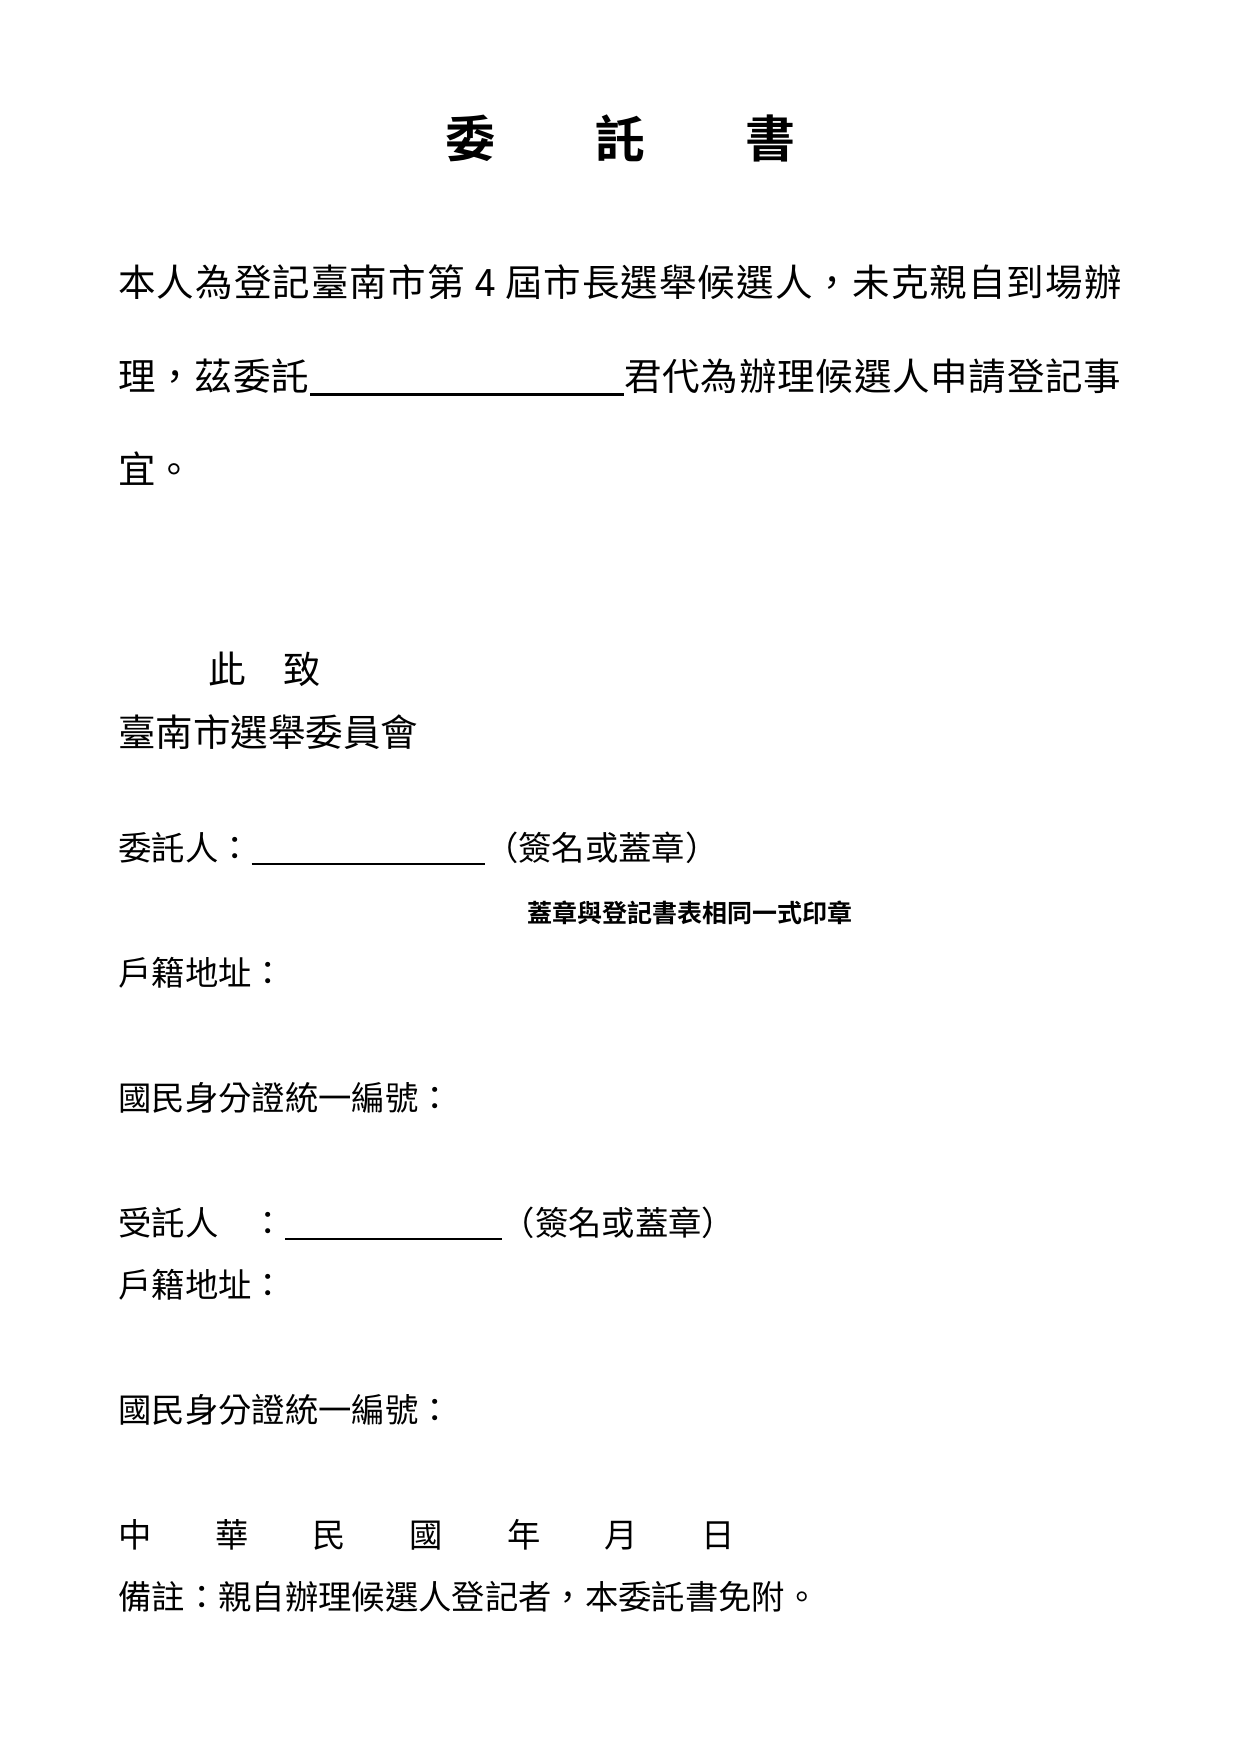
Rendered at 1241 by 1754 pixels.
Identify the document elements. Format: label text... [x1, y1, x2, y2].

text 戶籍地址： [118, 1247, 1122, 1310]
text 委 託 書 [118, 99, 1122, 171]
text 國民身分證統一編號： [118, 1060, 1122, 1122]
text 備註：親自辦理候選人登記者，本委託書免附。 [118, 1570, 1122, 1619]
text 本人為登記臺南市第4屆市長選舉候選人，未克親自到場辦理，茲委託 君代為辦理候選人申請登記事宜。 [118, 221, 1122, 503]
text 蓋章與登記書表相同一式印章 [118, 872, 1022, 935]
text 國民身分證統一編號： [118, 1372, 1122, 1435]
text 委託人： （簽名或蓋章） [118, 810, 1015, 872]
text 臺南市選舉委員會 [118, 696, 1122, 759]
text 戶籍地址： [118, 935, 989, 997]
text 中華民國年月日 [118, 1497, 1122, 1560]
text 受託人 ： （簽名或蓋章） [118, 1185, 1122, 1247]
text 此 致 [118, 634, 1122, 696]
